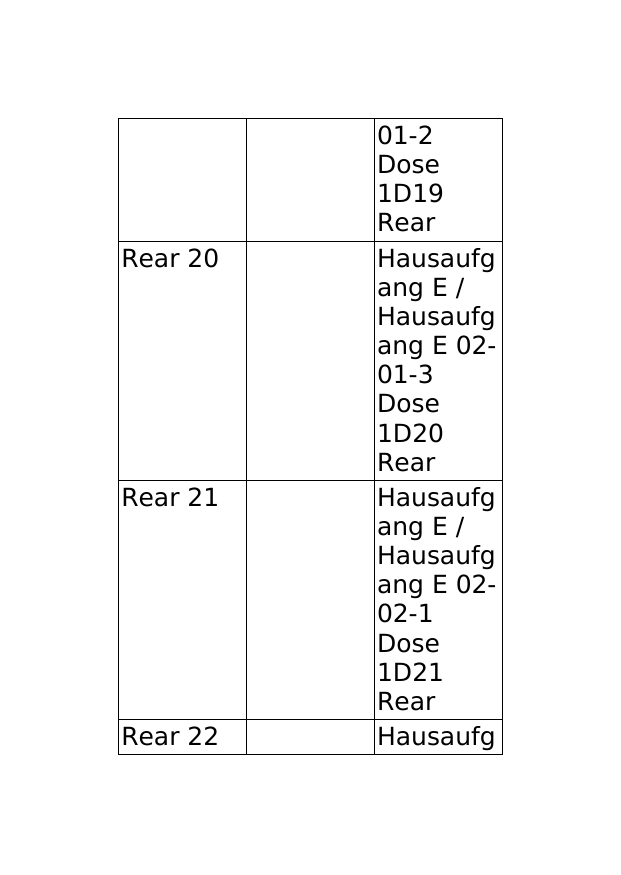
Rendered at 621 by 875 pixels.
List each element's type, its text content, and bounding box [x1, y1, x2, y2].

table_cell [247, 481, 374, 719]
table_cell [119, 119, 246, 241]
table_cell [247, 119, 374, 241]
table_cell Hausaufgang E / Hausaufgang E 02-02-1 Dose 1D21 Rear [375, 481, 502, 719]
table_cell Hausaufg [375, 720, 502, 754]
table_cell [247, 720, 374, 754]
table_cell Rear 22 [119, 720, 246, 754]
table_cell Hausaufgang E / Hausaufgang E 02-01-3 Dose 1D20 Rear [375, 242, 502, 480]
table_cell [247, 242, 374, 480]
table_cell Rear 21 [119, 481, 246, 719]
table_cell Rear 20 [119, 242, 246, 480]
table_cell 01-2 Dose 1D19 Rear [375, 119, 502, 241]
